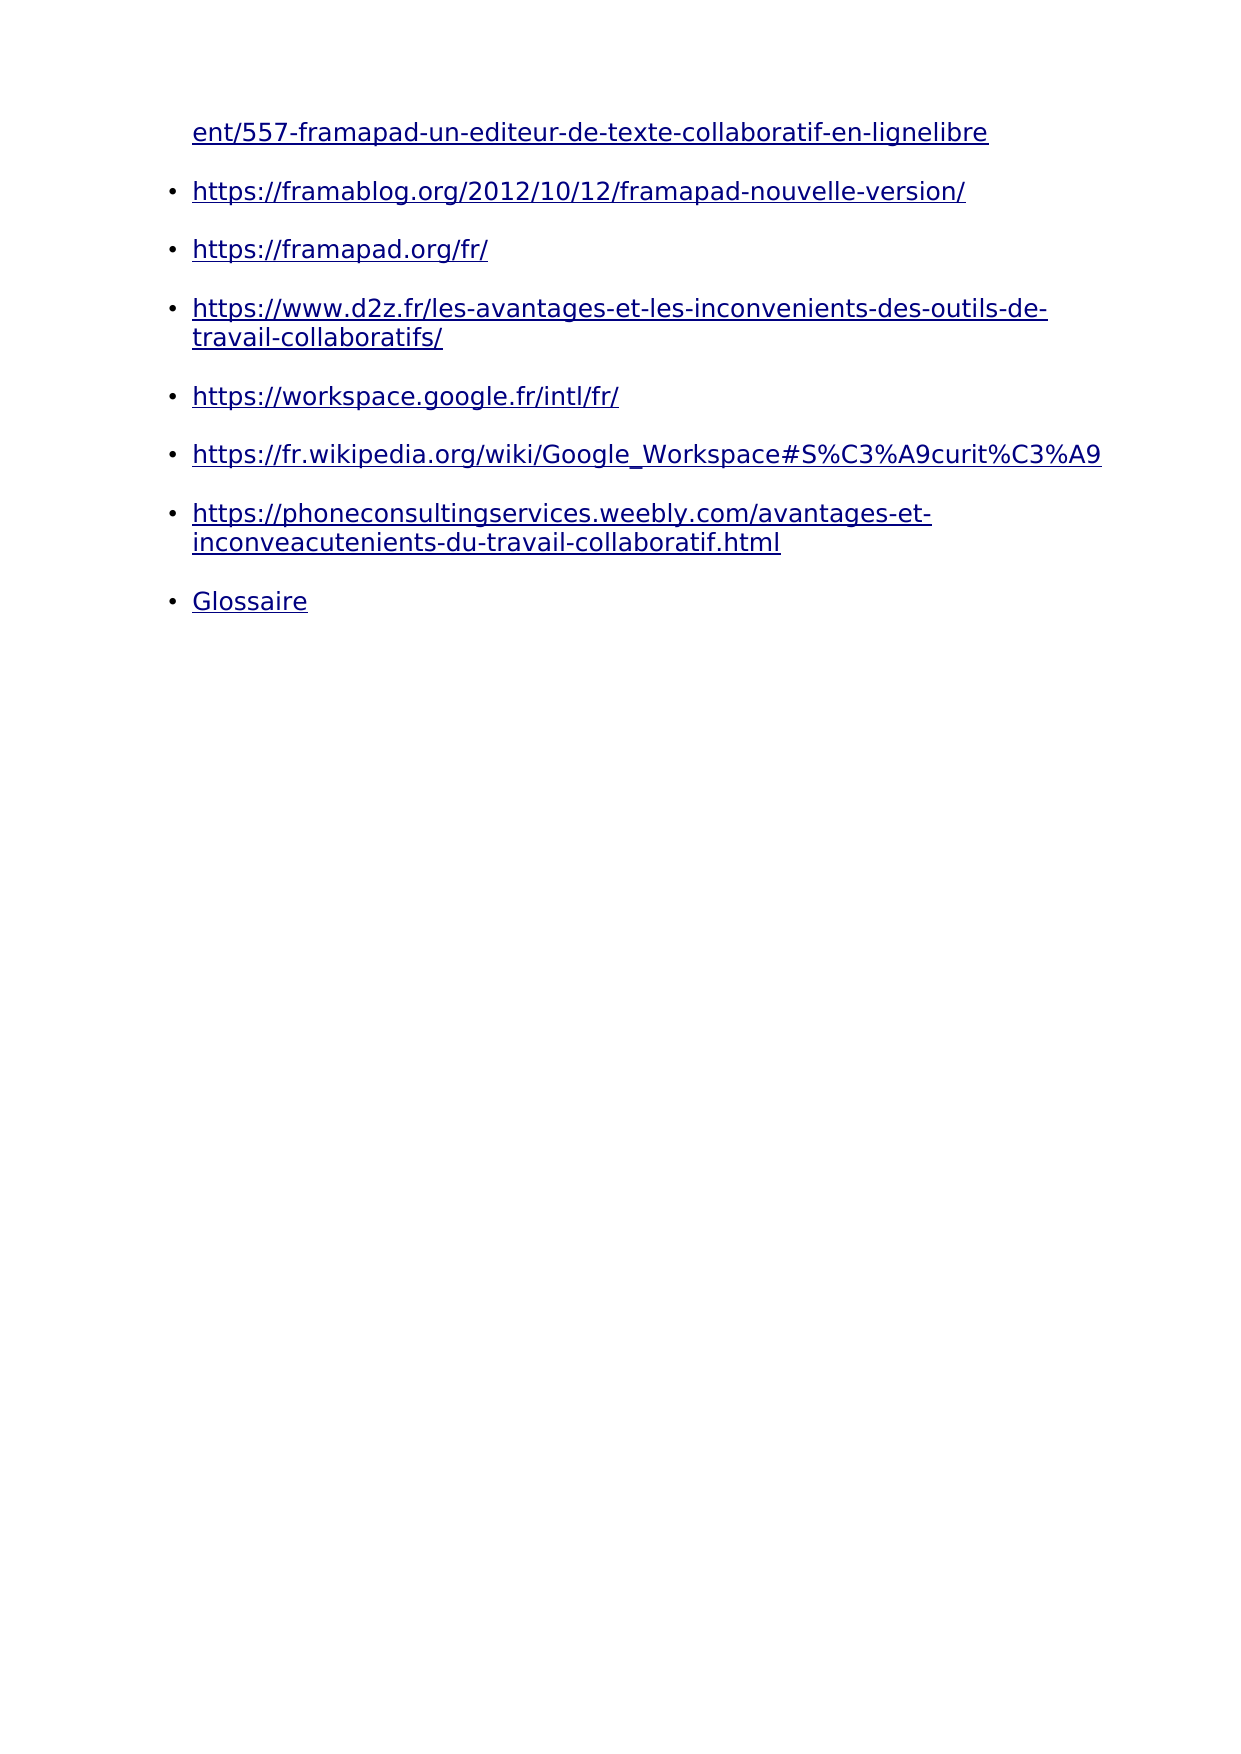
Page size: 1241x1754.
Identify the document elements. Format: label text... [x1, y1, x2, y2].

list ent/557-framapad-un-editeur-de-texte-collaboratif-en-lignelibre [177, 118, 1122, 147]
list https://framablog.org/2012/10/12/framapad-nouvelle-version/ [177, 177, 1122, 206]
list https://www.d2z.fr/les-avantages-et-les-inconvenients-des-outils-de-travail-collaboratifs/ [177, 294, 1122, 352]
list Glossaire [177, 587, 1122, 616]
list https://phoneconsultingservices.weebly.com/avantages-et-inconveacutenients-du-travail-collaboratif.html [177, 499, 1122, 557]
list https://fr.wikipedia.org/wiki/Google_Workspace#S%C3%A9curit%C3%A9 [177, 441, 1122, 470]
list https://framapad.org/fr/ [177, 235, 1122, 264]
list https://workspace.google.fr/intl/fr/ [177, 382, 1122, 411]
